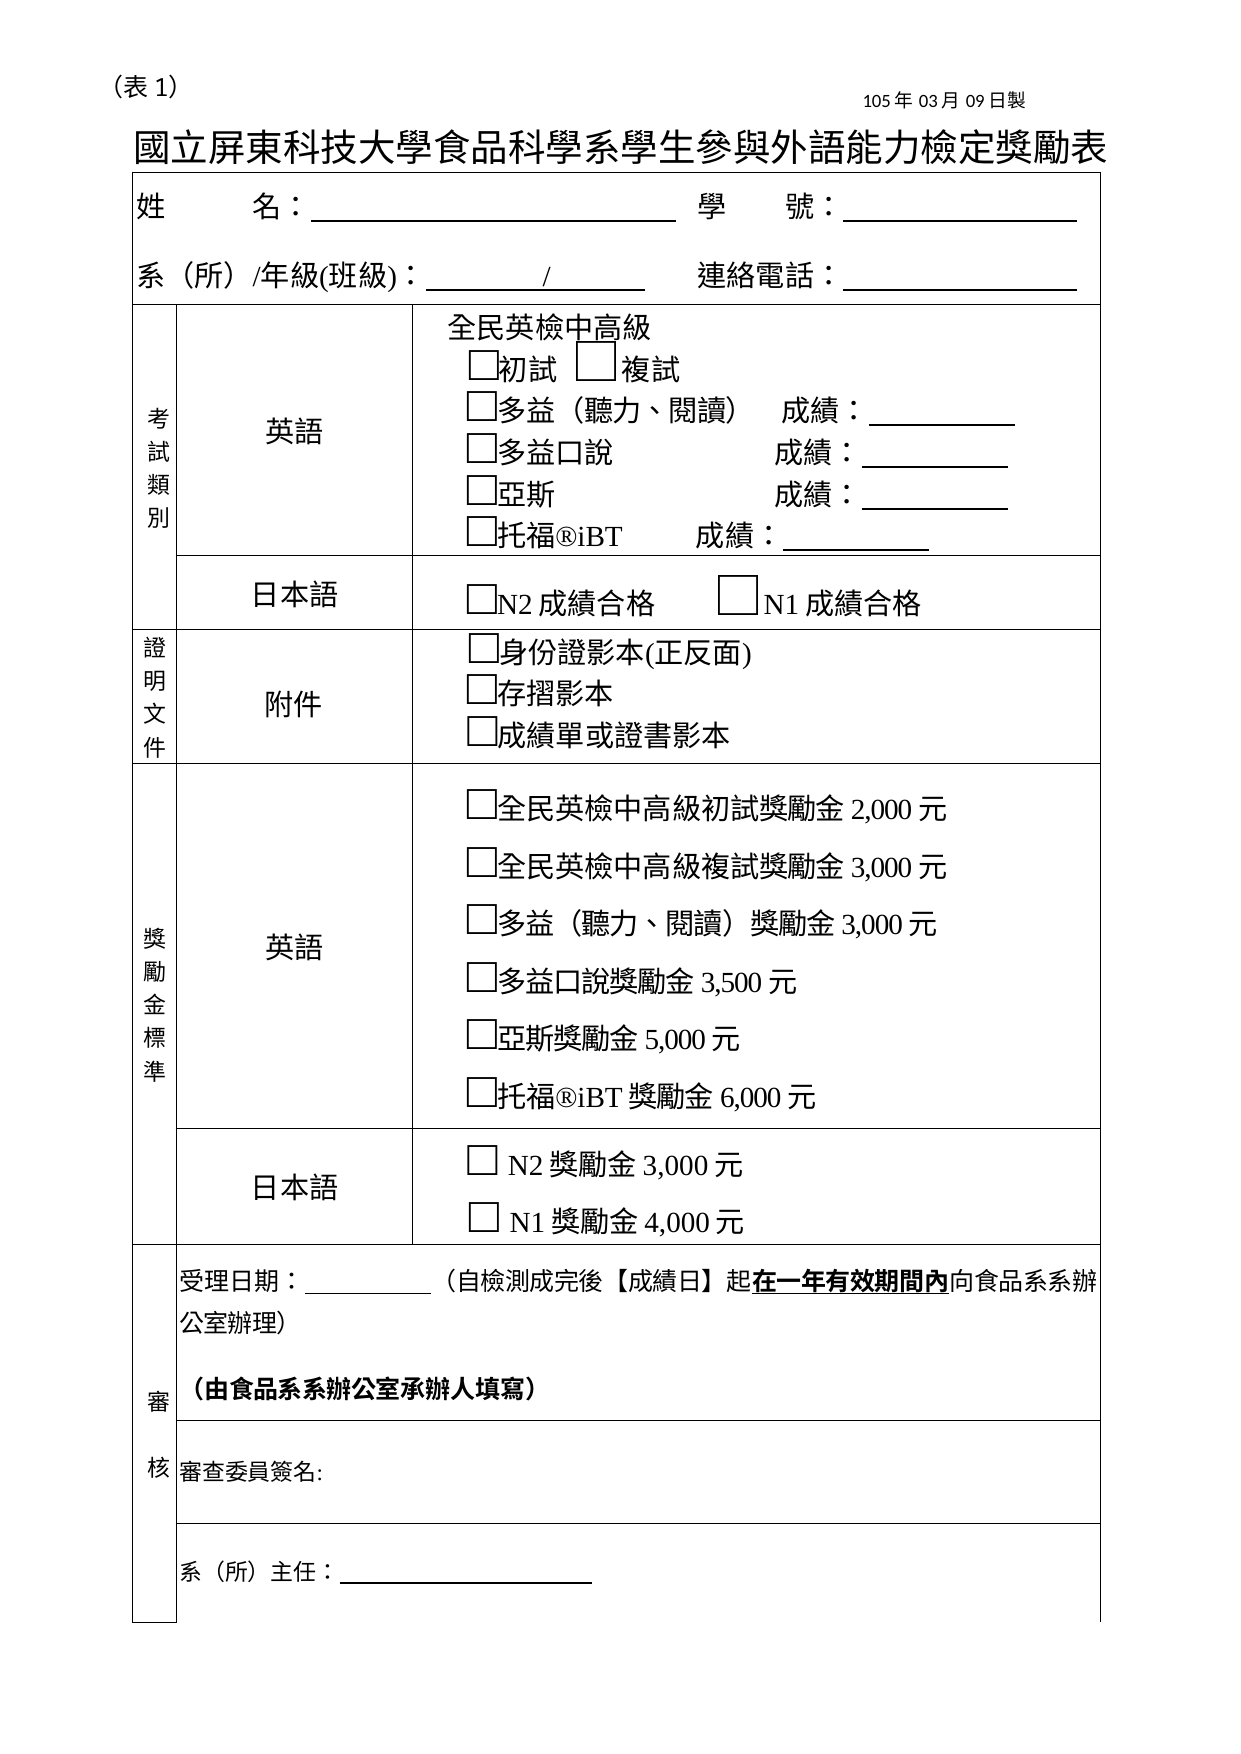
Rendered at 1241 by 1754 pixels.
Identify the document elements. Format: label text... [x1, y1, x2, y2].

table_cell [908, 1421, 1100, 1523]
table_cell 受理日期： （自檢測成完後【成績日】起在一年有效期間內向食品系系辦公室辦理） （由食品系系辦公室承辦人填寫） [177, 1245, 1100, 1420]
table_cell 審查委員簽名: [177, 1421, 908, 1523]
table_cell 考試類別 [133, 305, 176, 629]
table_cell 英語 [177, 305, 412, 555]
table_cell 英語 [177, 764, 412, 1128]
table_cell 全民英檢中高級 □初試 □複試 □多益（聽力、閱讀） 成績： □多益口說 成績： □亞斯 成績： □托福®iBT 成績： [413, 305, 1100, 555]
table_cell 審 核 [133, 1245, 176, 1622]
table_header 學 號： [687, 173, 1100, 242]
table_cell 日本語 [177, 556, 412, 629]
table_cell □全民英檢中高級初試獎勵金2,000元 □全民英檢中高級複試獎勵金3,000元 □多益（聽力、閱讀）獎勵金3,000元 □多益口說獎勵金3,500元 □亞斯獎勵金5,000元 □托福®iBT獎勵金6,000元 [413, 764, 1100, 1128]
text 國立屏東科技大學食品科學系學生參與外語能力檢定獎勵表 [98, 104, 1152, 172]
table_cell 日本語 [177, 1129, 412, 1244]
table_cell [908, 1524, 1100, 1622]
table_cell 附件 [177, 630, 412, 763]
table_cell □身份證影本(正反面) □存摺影本 □成績單或證書影本 [413, 630, 1100, 763]
table_header 姓 名： [133, 173, 687, 242]
table_cell 系（所）主任： [177, 1524, 908, 1622]
table_cell 系（所）/年級(班級)： / [133, 242, 687, 304]
table_cell 連絡電話： [687, 242, 1100, 304]
text （表1） [98, 67, 211, 104]
table_cell 獎勵金標準 [133, 764, 176, 1244]
table_cell □N2成績合格 □N1成績合格 [413, 556, 1100, 629]
table_cell 證明文件 [133, 630, 176, 763]
table_cell □ N2獎勵金3,000元 □ N1獎勵金4,000元 [413, 1129, 1100, 1244]
